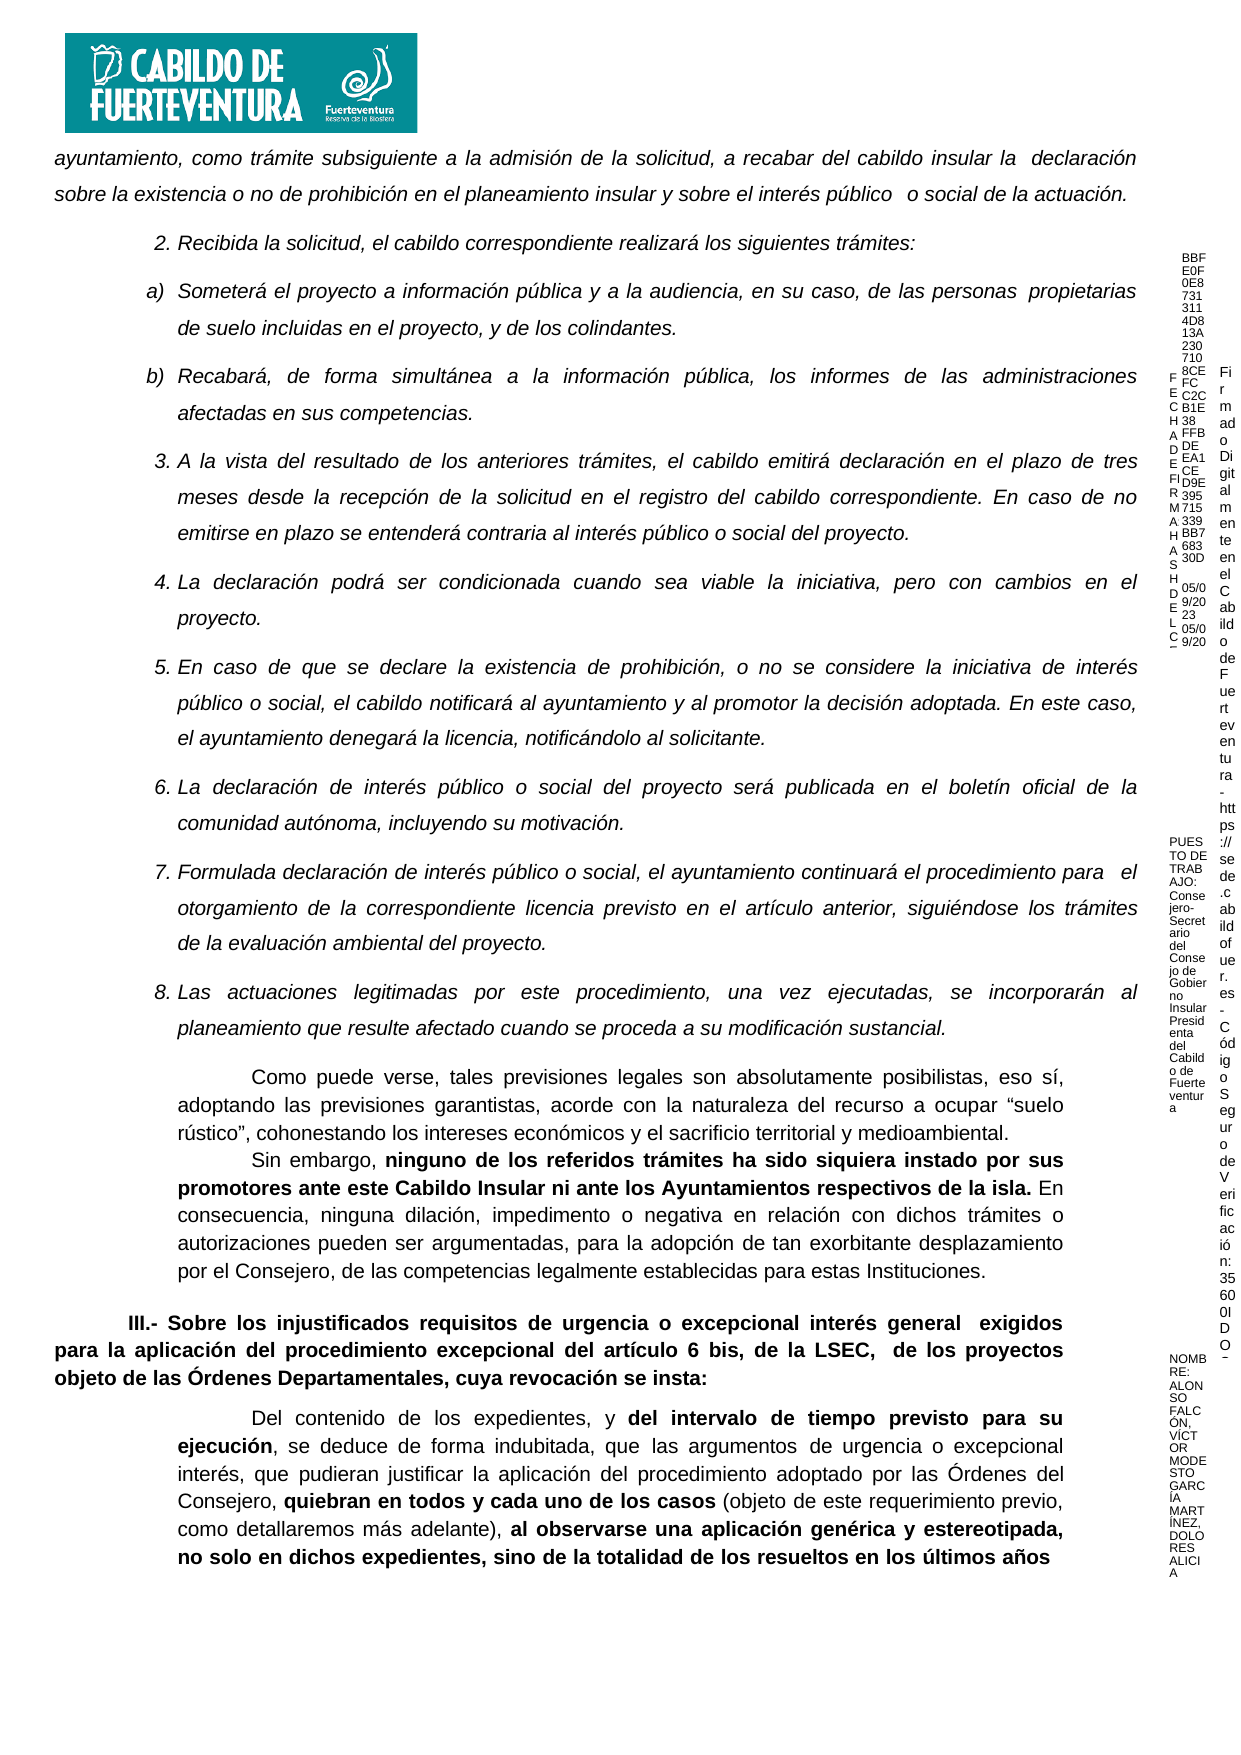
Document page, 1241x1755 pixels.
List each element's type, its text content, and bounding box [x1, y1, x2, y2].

list Consejero-Secretario del Consejo de Gobierno Insular Presidenta del Cabildo de Fuerteventura [1169, 890, 1207, 1115]
list A la vista del resultado de los anteriores trámites, el cabildo emitirá declaración en el plazo de tres meses desde la recepción de la solicitud en el registro del cabildo correspondiente. En caso de no emitirse en plazo se entenderá contraria al interés público o social del proyecto. [154, 449, 1138, 545]
list Las actuaciones legitimadas por este procedimiento, una vez ejecutadas, se incorporarán al planeamiento que resulte afectado cuando se proceda a su modificación sustancial. [154, 980, 1138, 1040]
list 05/09/2023 [1182, 582, 1209, 622]
list Someterá el proyecto a información pública y a la audiencia, en su caso, de las personas propietarias de suelo incluidas en el proyecto, y de los colindantes. [146, 279, 1137, 339]
list 05/09/2023 [1182, 622, 1209, 648]
text NOMBRE: [1169, 1352, 1209, 1379]
subtitle [1179, 250, 1209, 563]
list Firmado Digitalmente en el Cabildo de Fuerteventura - https://sede.cabildofuer.es - Código Seguro de Verificación: 35600IDOC2EA14D13B11C7CF46A3 [1219, 364, 1236, 1358]
text Sin embargo, ninguno de los referidos trámites ha sido siquiera instado por sus promotores ante este Cabildo Insular ni ante los Ayuntamientos respectivos de la isla. En consecuencia, ninguna dilación, impedimento o negativa en relación con dichos trámites o autorizaciones pueden ser argumentadas, para la adopción de tan exorbitante desplazamiento por el Consejero, de las competencias legalmente establecidas para estas Instituciones. [177, 1148, 1064, 1283]
subtitle [1167, 1352, 1209, 1583]
text BBFE0F0E87313114D813A2307108CEFCC2CB1E38 FFBDEEA1CED9E395715339BB768330D3CC2EDAE0 [1182, 252, 1207, 563]
text ALONSO FALCÓN, VÍCTOR MODESTO GARCÍA MARTÍNEZ, DOLORES ALICIA [1169, 1380, 1207, 1580]
list FECHA DE FIRMA: HASH DEL CERTIFICADO: [1169, 371, 1184, 647]
subtitle ayuntamiento, como trámite subsiguiente a la admisión de la solicitud, a recabar del cabildo insular la declaración sobre la existencia o no de prohibición en el planeamiento insular y sobre el interés público o social de la actuación. [54, 146, 1138, 206]
text Del contenido de los expedientes, y del intervalo de tiempo previsto para su ejecución, se deduce de forma indubitada, que las argumentos de urgencia o excepcional interés, que pudieran justificar la aplicación del procedimiento adoptado por las Órdenes del Consejero, quiebran en todos y cada uno de los casos (objeto de este requerimiento previo, como detallaremos más adelante), al observarse una aplicación genérica y estereotipada, no solo en dichos expedientes, sino de la totalidad de los resueltos en los últimos años [177, 1406, 1064, 1568]
list En caso de que se declare la existencia de prohibición, o no se considere la iniciativa de interés público o social, el cabildo notificará al ayuntamiento y al promotor la decisión adoptada. En este caso, el ayuntamiento denegará la licencia, notificándolo al solicitante. [154, 654, 1138, 750]
list Formulada declaración de interés público o social, el ayuntamiento continuará el procedimiento para el otorgamiento de la correspondiente licencia previsto en el artículo anterior, siguiéndose los trámites de la evaluación ambiental del proyecto. [154, 859, 1138, 955]
text Como puede verse, tales previsiones legales son absolutamente posibilistas, eso sí, adoptando las previsiones garantistas, acorde con la naturaleza del recurso a ocupar “suelo rústico”, cohonestando los intereses económicos y el sacrificio territorial y medioambiental. [177, 1065, 1064, 1144]
list PUESTO DE TRABAJO: [1169, 836, 1209, 889]
list Recabará, de forma simultánea a la información pública, los informes de las administraciones afectadas en sus competencias. [146, 364, 1137, 424]
list Recibida la solicitud, el cabildo correspondiente realizará los siguientes trámites: [154, 231, 1241, 255]
list La declaración de interés público o social del proyecto será publicada en el boletín oficial de la comunidad autónoma, incluyendo su motivación. [154, 775, 1138, 835]
subtitle III.- Sobre los injustificados requisitos de urgencia o excepcional interés general exigidos para la aplicación del procedimiento excepcional del artículo 6 bis, de la LSEC, de los proyectos objeto de las Órdenes Departamentales, cuya revocación se insta: [54, 1311, 1064, 1390]
list La declaración podrá ser condicionada cuando sea viable la iniciativa, pero con cambios en el proyecto. [154, 570, 1138, 630]
list [1167, 835, 1209, 1140]
